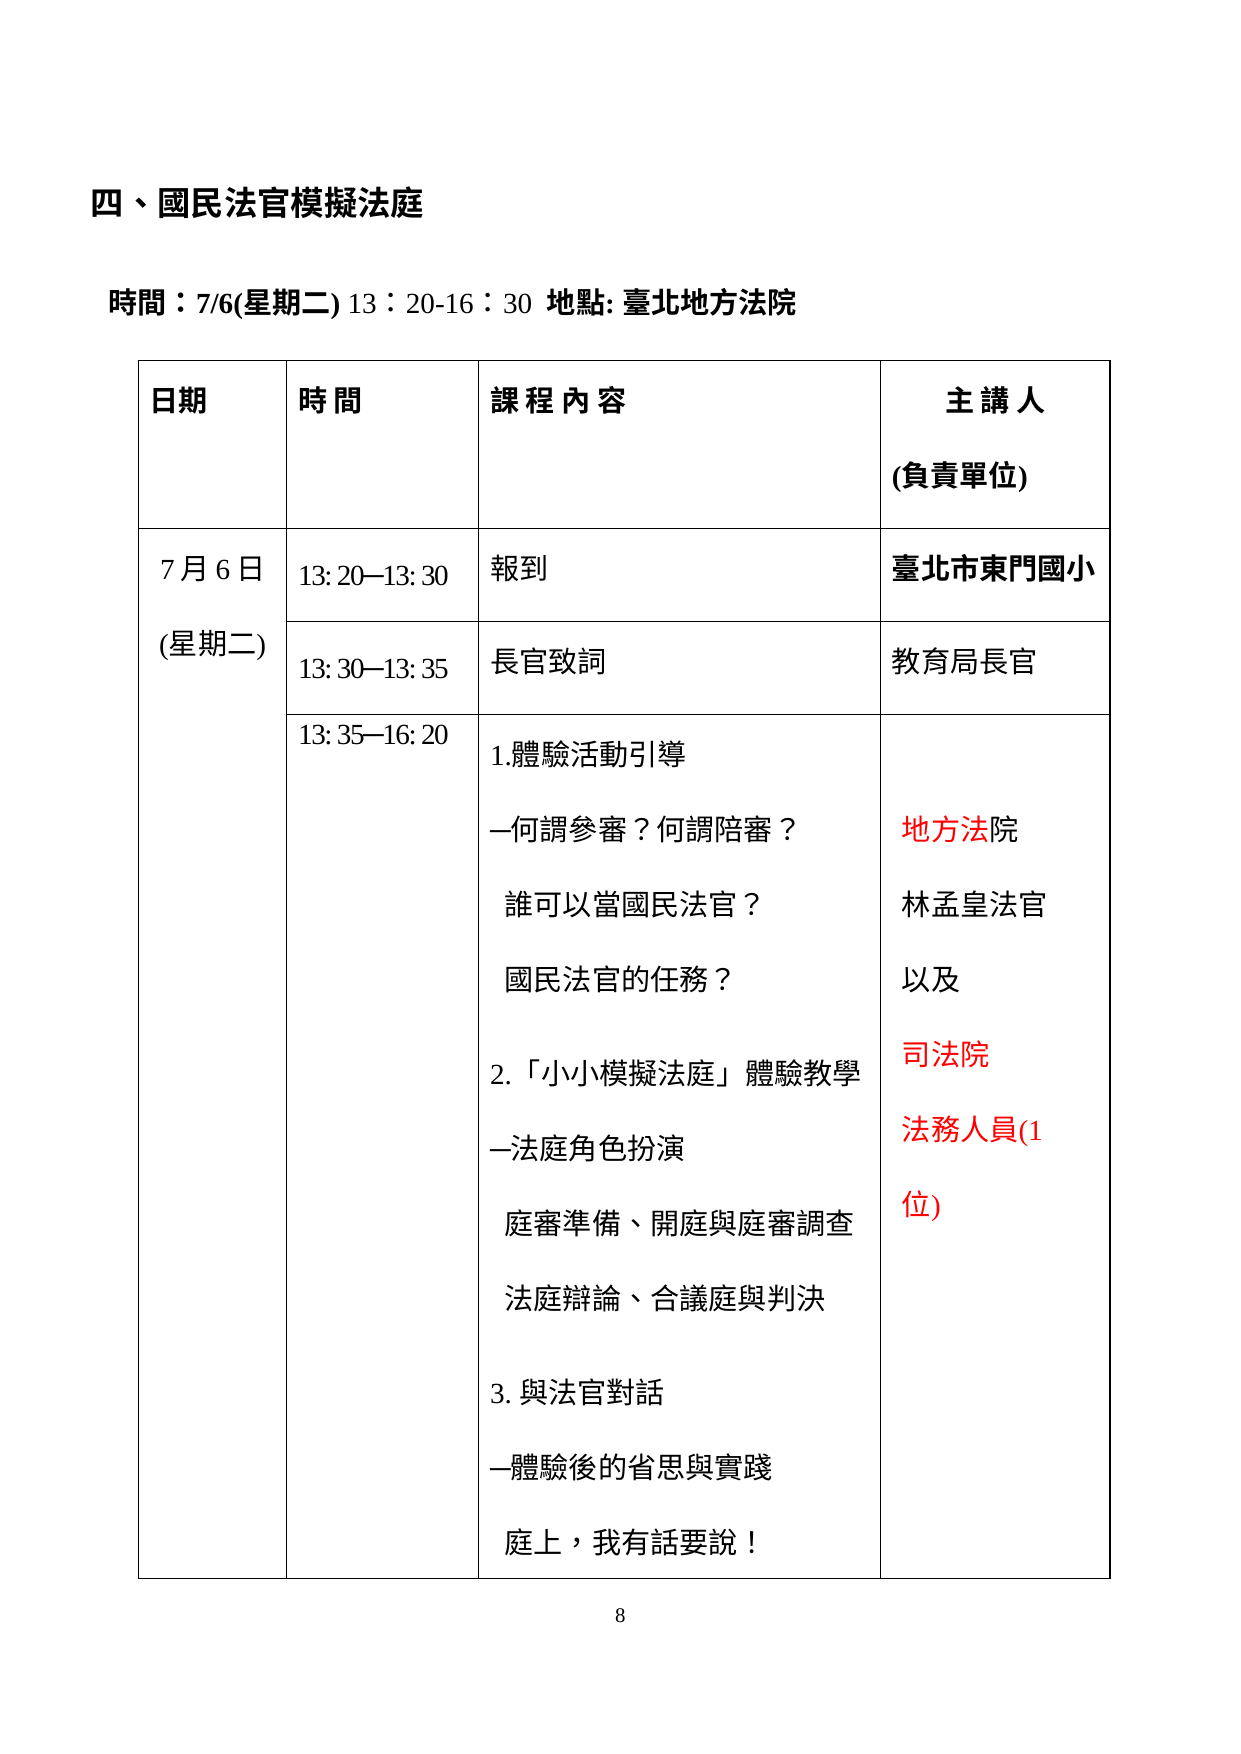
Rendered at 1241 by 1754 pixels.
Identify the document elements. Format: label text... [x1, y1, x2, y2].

table_cell 7月6日 (星期二) [139, 529, 286, 1578]
table_cell 13: 30─13: 35 [287, 622, 478, 714]
table_header 主 講 人 (負責單位) [881, 361, 1109, 528]
text 四、國民法官模擬法庭 [69, 164, 1128, 239]
table_cell 13: 35─16: 20 [287, 715, 478, 1578]
table_cell 教育局長官 [881, 622, 1109, 714]
text 時間：7/6(星期二) 13：20-16：30 地點: 臺北地方法院 [94, 263, 1128, 338]
table_cell 13: 20─13: 30 [287, 529, 478, 621]
table_cell 地方法院 林孟皇法官 以及 司法院 法務人員(1位) [881, 715, 1109, 1578]
table_cell 長官致詞 [479, 622, 880, 714]
table_header 日期 [139, 361, 286, 528]
table_cell 1.體驗活動引導 ─何謂參審？何謂陪審？ 誰可以當國民法官？ 國民法官的任務？ 2.「小小模擬法庭」體驗教學 ─法庭角色扮演 庭審準備、開庭與庭審調查 法庭辯論、合議庭與判決 3. 與法官對話 ─體驗後的省思與實踐 庭上，我有話要說！ [479, 715, 880, 1578]
table_header 時 間 [287, 361, 478, 528]
table_header 課 程 內 容 [479, 361, 880, 528]
table_cell 報到 [479, 529, 880, 621]
table_cell 臺北市東門國小 [881, 529, 1109, 621]
